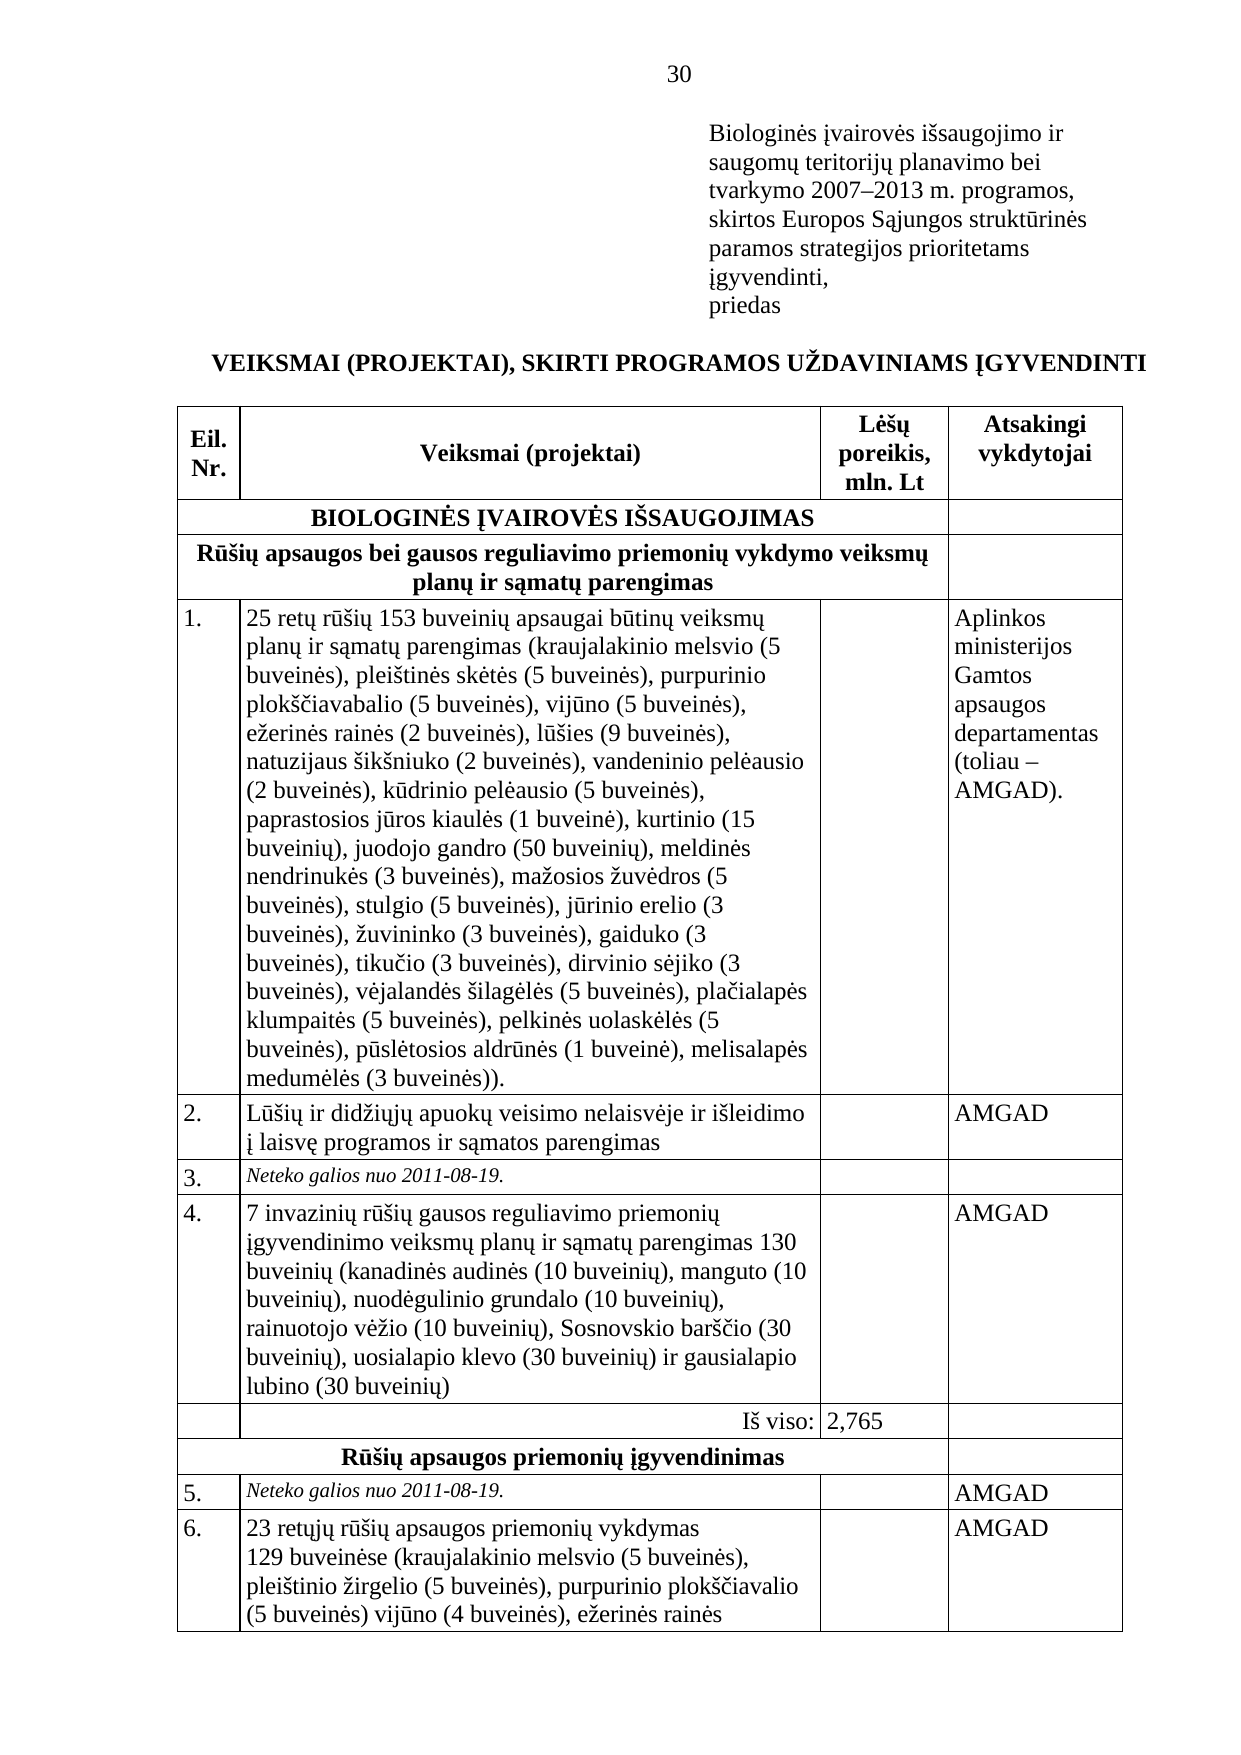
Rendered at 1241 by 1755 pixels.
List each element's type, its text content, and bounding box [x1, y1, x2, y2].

table_cell Lūšių ir didžiųjų apuokų veisimo nelaisvėje ir išleidimo į laisvę programos ir sąmatos parengimas [241, 1095, 820, 1159]
table_cell Iš viso: [241, 1404, 820, 1438]
table_cell AMGAD [949, 1475, 1122, 1509]
text Biologinės įvairovės išsaugojimo ir [709, 118, 1181, 147]
table_header Lėšų poreikis, mln. Lt [821, 407, 948, 499]
table_cell Aplinkos ministerijos Gamtos apsaugos departamentas (toliau – AMGAD). [949, 600, 1122, 1094]
table_cell [821, 1160, 948, 1194]
text Veiksmai (projektai), skirti Programos uždaviniams įgyvendinti [177, 348, 1181, 377]
table_cell [949, 1439, 1122, 1474]
table_cell 7 invazinių rūšių gausos reguliavimo priemonių įgyvendinimo veiksmų planų ir sąmatų parengimas 130 buveinių (kanadinės audinės (10 buveinių), manguto (10 buveinių), nuodėgulinio grundalo (10 buveinių), rainuotojo vėžio (10 buveinių), Sosnovskio barščio (30 buveinių), uosialapio klevo (30 buveinių) ir gausialapio lubino (30 buveinių) [241, 1195, 820, 1402]
text įgyvendinti, [177, 262, 1181, 291]
table_header Eil. Nr. [178, 407, 239, 499]
text priedas [177, 291, 1181, 319]
table_cell [821, 1510, 948, 1631]
table_header Veiksmai (projektai) [241, 407, 820, 499]
table_cell 4. [178, 1195, 239, 1402]
table_cell [949, 1160, 1122, 1194]
table_cell [821, 1095, 948, 1159]
table_cell 2. [178, 1095, 239, 1159]
table_cell AMGAD [949, 1510, 1122, 1631]
table_cell [178, 1404, 239, 1438]
table_cell 25 retų rūšių 153 buveinių apsaugai būtinų veiksmų planų ir sąmatų parengimas (kraujalakinio melsvio (5 buveinės), pleištinės skėtės (5 buveinės), purpurinio plokščiavabalio (5 buveinės), vijūno (5 buveinės), ežerinės rainės (2 buveinės), lūšies (9 buveinės), natuzijaus šikšniuko (2 buveinės), vandeninio pelėausio (2 buveinės), kūdrinio pelėausio (5 buveinės), paprastosios jūros kiaulės (1 buveinė), kurtinio (15 buveinių), juodojo gandro (50 buveinių), meldinės nendrinukės (3 buveinės), mažosios žuvėdros (5 buveinės), stulgio (5 buveinės), jūrinio erelio (3 buveinės), žuvininko (3 buveinės), gaiduko (3 buveinės), tikučio (3 buveinės), dirvinio sėjiko (3 buveinės), vėjalandės šilagėlės (5 buveinės), plačialapės klumpaitės (5 buveinės), pelkinės uolaskėlės (5 buveinės), pūslėtosios aldrūnės (1 buveinė), melisalapės medumėlės (3 buveinės)). [241, 600, 820, 1094]
table_cell [821, 1475, 948, 1509]
table_cell AMGAD [949, 1095, 1122, 1159]
table_cell 5. [178, 1475, 239, 1509]
table_cell Rūšių apsaugos priemonių įgyvendinimas [178, 1439, 948, 1474]
table_cell Neteko galios nuo 2011-08-19. [241, 1475, 820, 1509]
table_cell [949, 1404, 1122, 1438]
table_header Atsakingi vykdytojai [949, 407, 1122, 499]
table_cell [949, 500, 1122, 534]
table_cell 6. [178, 1510, 239, 1631]
table_cell 3. [178, 1160, 239, 1194]
table_cell BIOLOGINĖS ĮVAIROVĖS IŠSAUGOJIMAS [178, 500, 948, 534]
text tvarkymo 2007–2013 m. programos, [177, 176, 1181, 204]
table_cell [821, 1195, 948, 1402]
table_cell 2,765 [821, 1404, 948, 1438]
table_cell 23 retųjų rūšių apsaugos priemonių vykdymas 129 buveinėse (kraujalakinio melsvio (5 buveinės), pleištinio žirgelio (5 buveinės), purpurinio plokščiavalio (5 buveinės) vijūno (4 buveinės), ežerinės rainės [241, 1510, 820, 1631]
table_cell Rūšių apsaugos bei gausos reguliavimo priemonių vykdymo veiksmų planų ir sąmatų parengimas [178, 535, 948, 599]
text paramos strategijos prioritetams [177, 233, 1181, 262]
table_cell [821, 600, 948, 1094]
text skirtos Europos Sąjungos struktūrinės [177, 204, 1181, 233]
table_cell AMGAD [949, 1195, 1122, 1402]
table_cell Neteko galios nuo 2011-08-19. [241, 1160, 820, 1194]
table_cell 1. [178, 600, 239, 1094]
text saugomų teritorijų planavimo bei [177, 147, 1181, 176]
table_cell [949, 535, 1122, 599]
